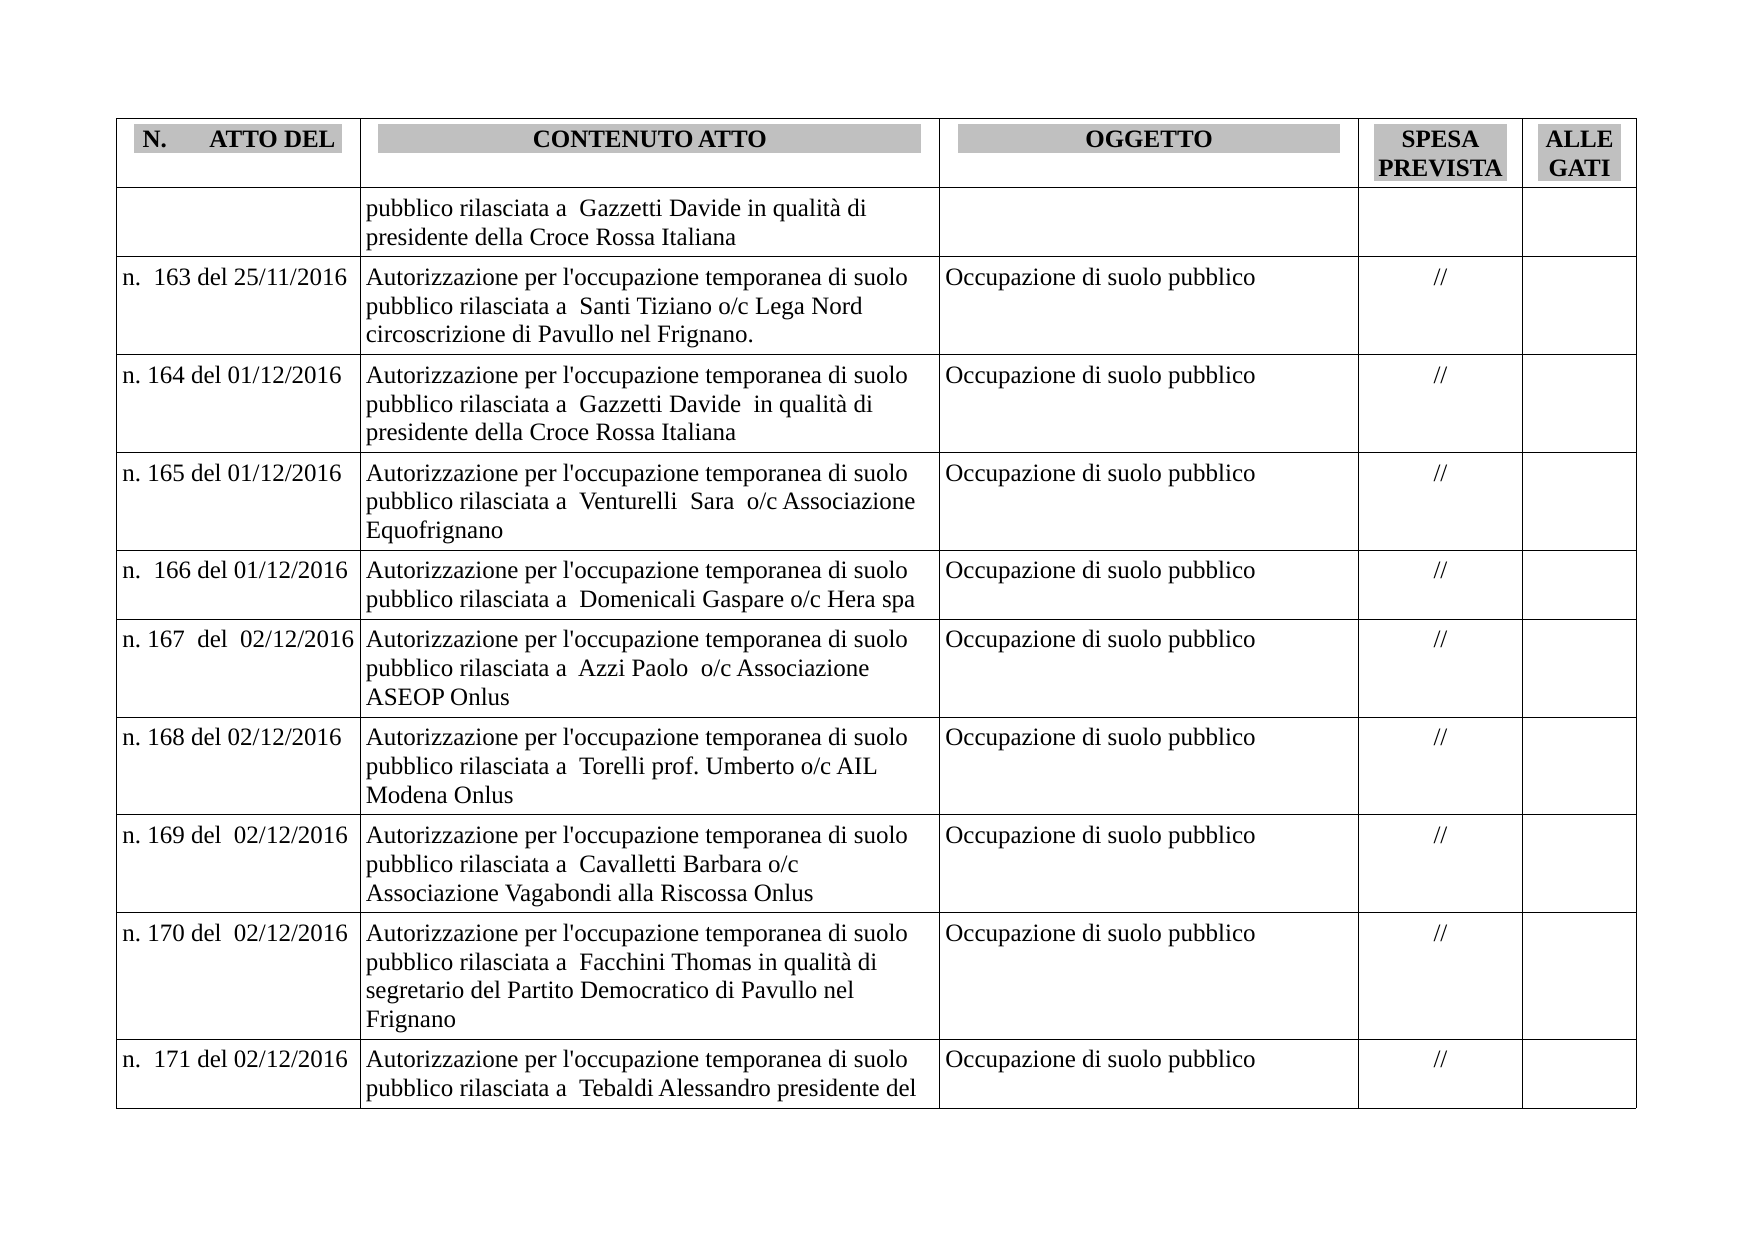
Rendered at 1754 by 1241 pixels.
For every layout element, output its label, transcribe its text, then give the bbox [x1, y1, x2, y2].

table_cell [1359, 188, 1522, 256]
table_cell n. 164 del 01/12/2016 [117, 355, 360, 452]
table_cell // [1359, 620, 1522, 717]
table_cell n. 169 del 02/12/2016 [117, 815, 360, 912]
table_header CONTENUTO ATTO [361, 119, 939, 187]
table_header OGGETTO [940, 119, 1358, 187]
table_cell n. 166 del 01/12/2016 [117, 551, 360, 619]
table_cell Occupazione di suolo pubblico [940, 551, 1358, 619]
table_cell [1523, 551, 1636, 619]
table_cell Occupazione di suolo pubblico [940, 355, 1358, 452]
table_cell Autorizzazione per l'occupazione temporanea di suolo pubblico rilasciata a Tebaldi Alessandro presidente del [361, 1040, 939, 1108]
table_cell n. 168 del 02/12/2016 [117, 718, 360, 814]
table_cell Occupazione di suolo pubblico [940, 913, 1358, 1039]
table_cell Autorizzazione per l'occupazione temporanea di suolo pubblico rilasciata a Domenicali Gaspare o/c Hera spa [361, 551, 939, 619]
table_cell Occupazione di suolo pubblico [940, 620, 1358, 717]
table_cell [1523, 257, 1636, 354]
table_cell // [1359, 913, 1522, 1039]
table_cell // [1359, 551, 1522, 619]
table_cell n. 171 del 02/12/2016 [117, 1040, 360, 1108]
table_cell Occupazione di suolo pubblico [940, 1040, 1358, 1108]
table_cell Autorizzazione per l'occupazione temporanea di suolo pubblico rilasciata a Santi Tiziano o/c Lega Nord circoscrizione di Pavullo nel Frignano. [361, 257, 939, 354]
table_cell n. 167 del 02/12/2016 [117, 620, 360, 717]
table_cell Occupazione di suolo pubblico [940, 815, 1358, 912]
table_cell pubblico rilasciata a Gazzetti Davide in qualità di presidente della Croce Rossa Italiana [361, 188, 939, 256]
table_cell // [1359, 257, 1522, 354]
table_cell Autorizzazione per l'occupazione temporanea di suolo pubblico rilasciata a Facchini Thomas in qualità di segretario del Partito Democratico di Pavullo nel Frignano [361, 913, 939, 1039]
table_cell [1523, 913, 1636, 1039]
table_cell // [1359, 355, 1522, 452]
table_cell Autorizzazione per l'occupazione temporanea di suolo pubblico rilasciata a Azzi Paolo o/c Associazione ASEOP Onlus [361, 620, 939, 717]
table_cell n. 170 del 02/12/2016 [117, 913, 360, 1039]
table_cell [1523, 453, 1636, 550]
table_cell [117, 188, 360, 256]
table_cell [1523, 620, 1636, 717]
table_header ALLEGATI [1523, 119, 1636, 187]
table_cell Occupazione di suolo pubblico [940, 453, 1358, 550]
table_cell Occupazione di suolo pubblico [940, 257, 1358, 354]
table_cell [1523, 815, 1636, 912]
table_cell [1523, 1040, 1636, 1108]
table_cell Autorizzazione per l'occupazione temporanea di suolo pubblico rilasciata a Gazzetti Davide in qualità di presidente della Croce Rossa Italiana [361, 355, 939, 452]
table_cell n. 163 del 25/11/2016 [117, 257, 360, 354]
table_cell // [1359, 453, 1522, 550]
table_cell // [1359, 718, 1522, 814]
table_cell Autorizzazione per l'occupazione temporanea di suolo pubblico rilasciata a Torelli prof. Umberto o/c AIL Modena Onlus [361, 718, 939, 814]
table_cell [1523, 355, 1636, 452]
table_cell Autorizzazione per l'occupazione temporanea di suolo pubblico rilasciata a Cavalletti Barbara o/c Associazione Vagabondi alla Riscossa Onlus [361, 815, 939, 912]
table_cell Occupazione di suolo pubblico [940, 718, 1358, 814]
table_cell [1523, 188, 1636, 256]
table_cell [1523, 718, 1636, 814]
table_cell n. 165 del 01/12/2016 [117, 453, 360, 550]
table_cell Autorizzazione per l'occupazione temporanea di suolo pubblico rilasciata a Venturelli Sara o/c Associazione Equofrignano [361, 453, 939, 550]
table_header SPESA PREVISTA [1359, 119, 1522, 187]
table_cell // [1359, 815, 1522, 912]
table_cell // [1359, 1040, 1522, 1108]
table_cell [940, 188, 1358, 256]
table_header N. ATTO DEL [117, 119, 360, 187]
